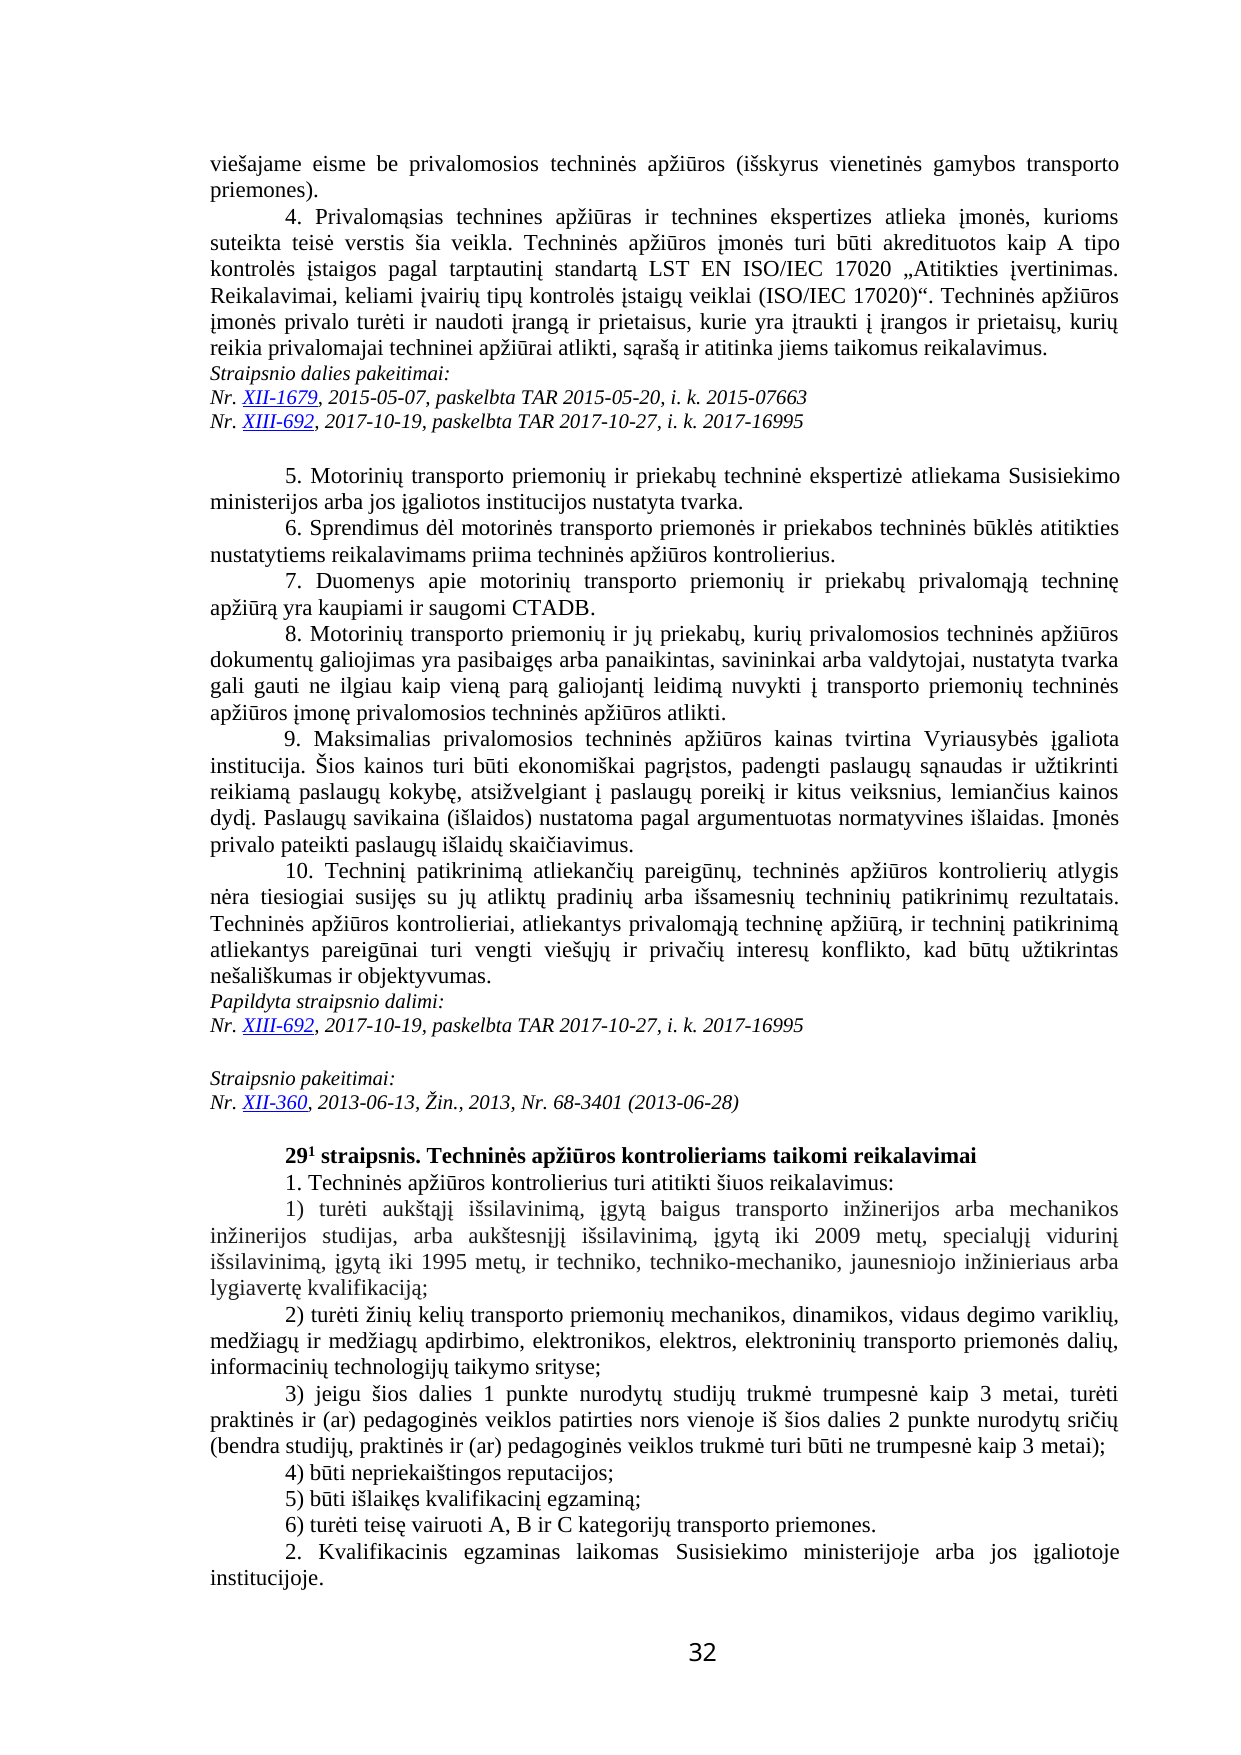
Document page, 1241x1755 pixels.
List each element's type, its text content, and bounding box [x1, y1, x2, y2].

text 9. Maksimalias privalomosios techninės apžiūros kainas tvirtina Vyriausybės įgaliota institucija. Šios kainos turi būti ekonomiškai pagrįstos, padengti paslaugų sąnaudas ir užtikrinti reikiamą paslaugų kokybę, atsižvelgiant į paslaugų poreikį ir kitus veiksnius, lemiančius kainos dydį. Paslaugų savikaina (išlaidos) nustatoma pagal argumentuotas normatyvines išlaidas. Įmonės privalo pateikti paslaugų išlaidų skaičiavimus. [210, 725, 1120, 857]
text 2. Kvalifikacinis egzaminas laikomas Susisiekimo ministerijoje arba jos įgaliotoje institucijoje. [210, 1538, 1120, 1591]
text viešajame eisme be privalomosios techninės apžiūros (išskyrus vienetinės gamybos transporto priemones). [210, 150, 1120, 203]
text 1. Techninės apžiūros kontrolierius turi atitikti šiuos reikalavimus: [210, 1169, 1120, 1195]
text 8. Motorinių transporto priemonių ir jų priekabų, kurių privalomosios techninės apžiūros dokumentų galiojimas yra pasibaigęs arba panaikintas, savininkai arba valdytojai, nustatyta tvarka gali gauti ne ilgiau kaip vieną parą galiojantį leidimą nuvykti į transporto priemonių techninės apžiūros įmonę privalomosios techninės apžiūros atlikti. [210, 620, 1120, 725]
text 6) turėti teisę vairuoti A, B ir C kategorijų transporto priemones. [210, 1512, 1120, 1538]
text Nr. XII-1679, 2015-05-07, paskelbta TAR 2015-05-20, i. k. 2015-07663 [210, 385, 1120, 409]
text 291 straipsnis. Techninės apžiūros kontrolieriams taikomi reikalavimai [210, 1143, 1120, 1169]
text 5. Motorinių transporto priemonių ir priekabų techninė ekspertizė atliekama Susisiekimo ministerijos arba jos įgaliotos institucijos nustatyta tvarka. [210, 462, 1120, 514]
text 1) turėti aukštąjį išsilavinimą, įgytą baigus transporto inžinerijos arba mechanikos inžinerijos studijas, arba aukštesnįjį išsilavinimą, įgytą iki 2009 metų, specialųjį vidurinį išsilavinimą, įgytą iki 1995 metų, ir techniko, techniko-mechaniko, jaunesniojo inžinieriaus arba lygiavertę kvalifikaciją; [210, 1195, 1120, 1301]
text Straipsnio pakeitimai: [210, 1066, 1120, 1090]
text Straipsnio dalies pakeitimai: [210, 361, 1120, 385]
text Nr. XII-360, 2013-06-13, Žin., 2013, Nr. 68-3401 (2013-06-28) [210, 1090, 1120, 1114]
text 2) turėti žinių kelių transporto priemonių mechanikos, dinamikos, vidaus degimo variklių, medžiagų ir medžiagų apdirbimo, elektronikos, elektros, elektroninių transporto priemonės dalių, informacinių technologijų taikymo srityse; [210, 1301, 1120, 1380]
text 10. Techninį patikrinimą atliekančių pareigūnų, techninės apžiūros kontrolierių atlygis nėra tiesiogiai susijęs su jų atliktų pradinių arba išsamesnių techninių patikrinimų rezultatais. Techninės apžiūros kontrolieriai, atliekantys privalomąją techninę apžiūrą, ir techninį patikrinimą atliekantys pareigūnai turi vengti viešųjų ir privačių interesų konflikto, kad būtų užtikrintas nešališkumas ir objektyvumas. [210, 857, 1120, 989]
text 3) jeigu šios dalies 1 punkte nurodytų studijų trukmė trumpesnė kaip 3 metai, turėti praktinės ir (ar) pedagoginės veiklos patirties nors vienoje iš šios dalies 2 punkte nurodytų sričių (bendra studijų, praktinės ir (ar) pedagoginės veiklos trukmė turi būti ne trumpesnė kaip 3 metai); [210, 1380, 1120, 1459]
text 5) būti išlaikęs kvalifikacinį egzaminą; [210, 1485, 1120, 1512]
text 4) būti nepriekaištingos reputacijos; [210, 1459, 1120, 1485]
text 4. Privalomąsias technines apžiūras ir technines ekspertizes atlieka įmonės, kurioms suteikta teisė verstis šia veikla. Techninės apžiūros įmonės turi būti akredituotos kaip A tipo kontrolės įstaigos pagal tarptautinį standartą LST EN ISO/IEC 17020 „Atitikties įvertinimas. Reikalavimai, keliami įvairių tipų kontrolės įstaigų veiklai (ISO/IEC 17020)“. Techninės apžiūros įmonės privalo turėti ir naudoti įrangą ir prietaisus, kurie yra įtraukti į įrangos ir prietaisų, kurių reikia privalomajai techninei apžiūrai atlikti, sąrašą ir atitinka jiems taikomus reikalavimus. [210, 203, 1120, 361]
text Nr. XIII-692, 2017-10-19, paskelbta TAR 2017-10-27, i. k. 2017-16995 [210, 1013, 1120, 1037]
text Nr. XIII-692, 2017-10-19, paskelbta TAR 2017-10-27, i. k. 2017-16995 [210, 409, 1120, 433]
text 7. Duomenys apie motorinių transporto priemonių ir priekabų privalomąją techninę apžiūrą yra kaupiami ir saugomi CTADB. [210, 567, 1120, 620]
text Papildyta straipsnio dalimi: [210, 989, 1120, 1013]
text 6. Sprendimus dėl motorinės transporto priemonės ir priekabos techninės būklės atitikties nustatytiems reikalavimams priima techninės apžiūros kontrolierius. [210, 514, 1120, 567]
